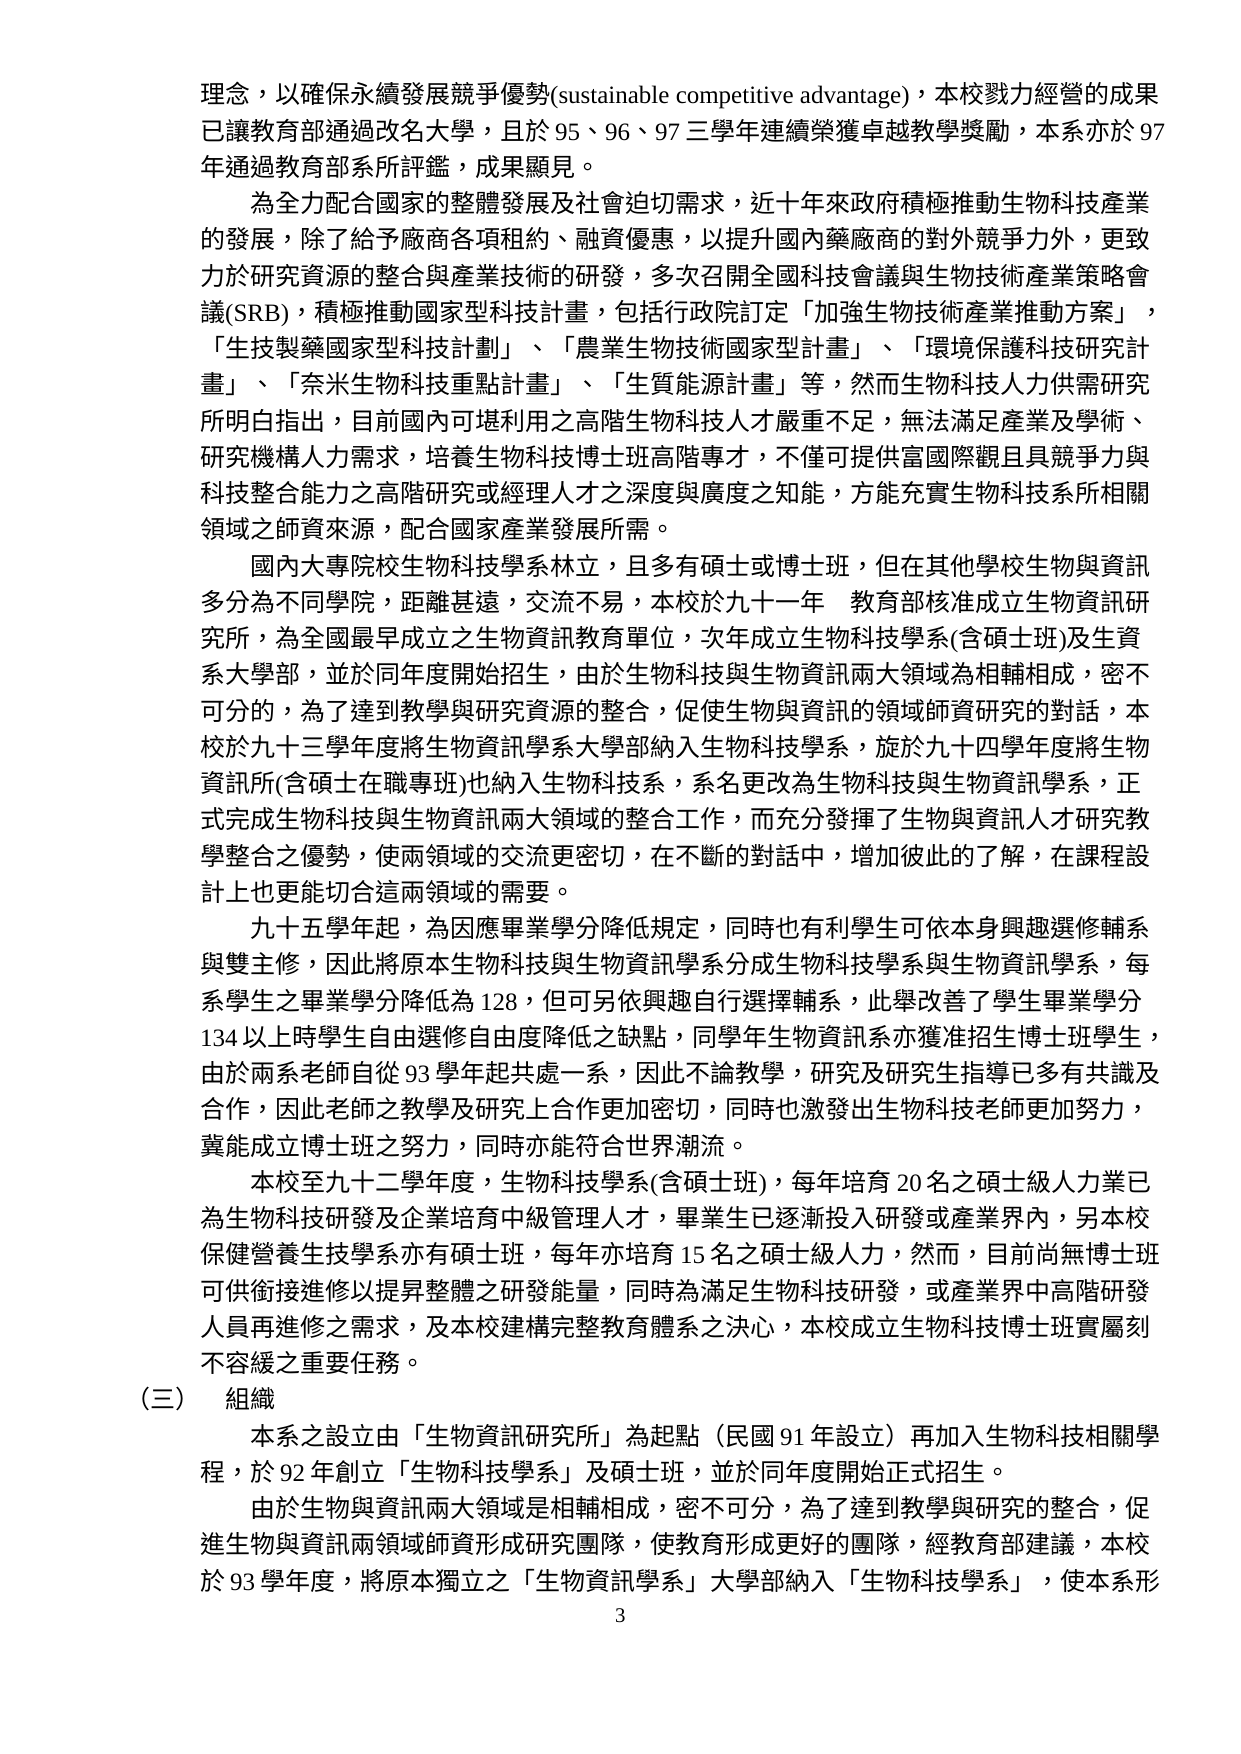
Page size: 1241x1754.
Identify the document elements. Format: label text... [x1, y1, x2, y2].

text 為全力配合國家的整體發展及社會迫切需求，近十年來政府積極推動生物科技產業的發展，除了給予廠商各項租約、融資優惠，以提升國內藥廠商的對外競爭力外，更致力於研究資源的整合與產業技術的研發，多次召開全國科技會議與生物技術產業策略會議(SRB)，積極推動國家型科技計畫，包括行政院訂定「加強生物技術產業推動方案」，「生技製藥國家型科技計劃」、「農業生物技術國家型計畫」、「環境保護科技研究計畫」、「奈米生物科技重點計畫」、「生質能源計畫」等，然而生物科技人力供需研究所明白指出，目前國內可堪利用之高階生物科技人才嚴重不足，無法滿足產業及學術、研究機構人力需求，培養生物科技博士班高階專才，不僅可提供富國際觀且具競爭力與科技整合能力之高階研究或經理人才之深度與廣度之知能，方能充實生物科技系所相關領域之師資來源，配合國家產業發展所需。 [200, 184, 1165, 546]
text 九十五學年起，為因應畢業學分降低規定，同時也有利學生可依本身興趣選修輔系與雙主修，因此將原本生物科技與生物資訊學系分成生物科技學系與生物資訊學系，每系學生之畢業學分降低為128，但可另依興趣自行選擇輔系，此舉改善了學生畢業學分134以上時學生自由選修自由度降低之缺點，同學年生物資訊系亦獲准招生博士班學生，由於兩系老師自從93學年起共處一系，因此不論教學，研究及研究生指導已多有共識及合作，因此老師之教學及研究上合作更加密切，同時也激發出生物科技老師更加努力，冀能成立博士班之努力，同時亦能符合世界潮流。 [200, 909, 1165, 1162]
text 由於生物與資訊兩大領域是相輔相成，密不可分，為了達到教學與研究的整合，促進生物與資訊兩領域師資形成研究團隊，使教育形成更好的團隊，經教育部建議，本校於93學年度，將原本獨立之「生物資訊學系」大學部納入「生物科技學系」，使本系形 [200, 1489, 1165, 1597]
text 理念，以確保永續發展競爭優勢(sustainable competitive advantage)，本校戮力經營的成果已讓教育部通過改名大學，且於95、96、97三學年連續榮獲卓越教學獎勵，本系亦於97年通過教育部系所評鑑，成果顯見。 [200, 75, 1165, 184]
text 本系之設立由「生物資訊研究所」為起點（民國91年設立）再加入生物科技相關學程，於92年創立「生物科技學系」及碩士班，並於同年度開始正式招生。 [200, 1416, 1165, 1489]
text 本校至九十二學年度，生物科技學系(含碩士班)，每年培育20名之碩士級人力業已為生物科技研發及企業培育中級管理人才，畢業生已逐漸投入研發或產業界內，另本校保健營養生技學系亦有碩士班，每年亦培育15名之碩士級人力，然而，目前尚無博士班可供銜接進修以提昇整體之研發能量，同時為滿足生物科技研發，或產業界中高階研發人員再進修之需求，及本校建構完整教育體系之決心，本校成立生物科技博士班實屬刻不容緩之重要任務。 [200, 1162, 1165, 1380]
list 組織 [125, 1380, 1165, 1416]
text 國內大專院校生物科技學系林立，且多有碩士或博士班，但在其他學校生物與資訊多分為不同學院，距離甚遠，交流不易，本校於九十一年 教育部核准成立生物資訊研究所，為全國最早成立之生物資訊教育單位，次年成立生物科技學系(含碩士班)及生資系大學部，並於同年度開始招生，由於生物科技與生物資訊兩大領域為相輔相成，密不可分的，為了達到教學與研究資源的整合，促使生物與資訊的領域師資研究的對話，本校於九十三學年度將生物資訊學系大學部納入生物科技學系，旋於九十四學年度將生物資訊所(含碩士在職專班)也納入生物科技系，系名更改為生物科技與生物資訊學系，正式完成生物科技與生物資訊兩大領域的整合工作，而充分發揮了生物與資訊人才研究教學整合之優勢，使兩領域的交流更密切，在不斷的對話中，增加彼此的了解，在課程設計上也更能切合這兩領域的需要。 [200, 546, 1165, 909]
